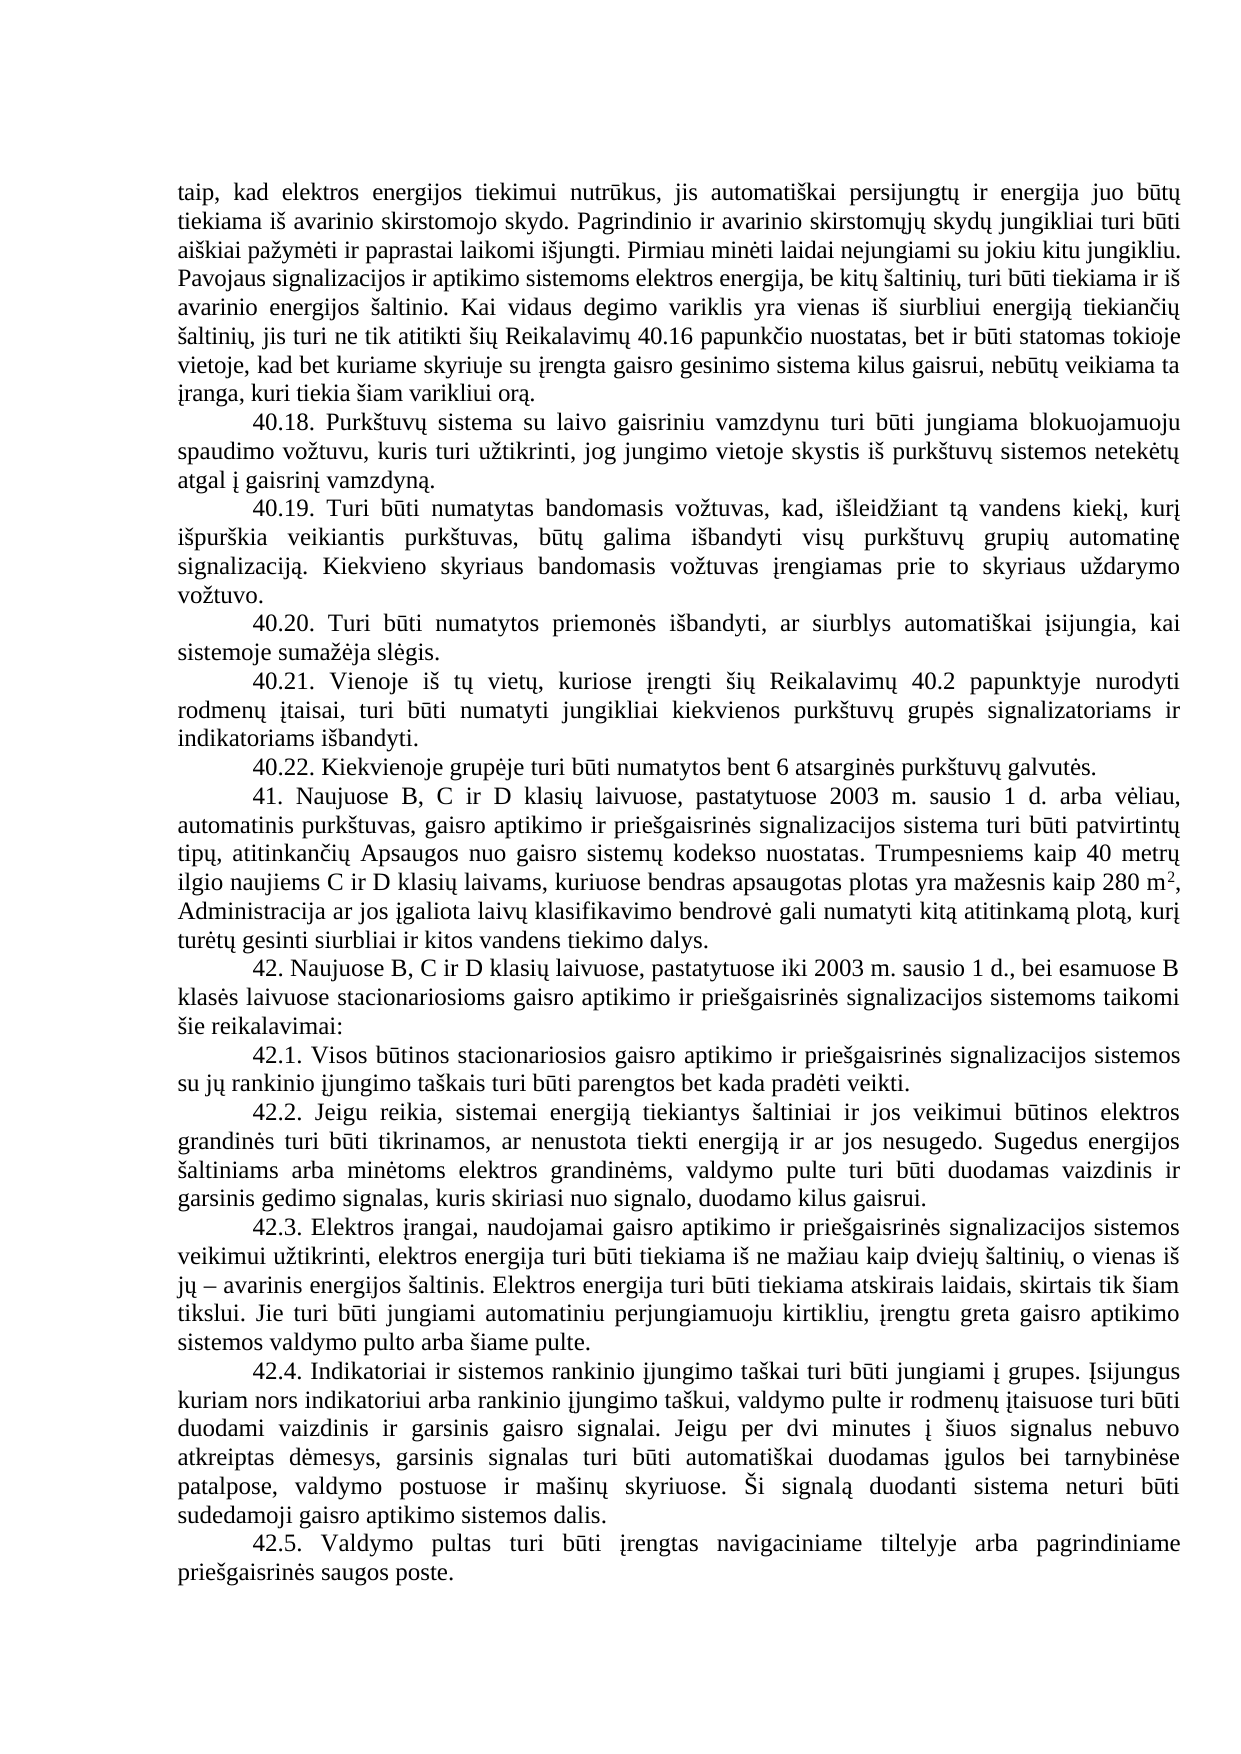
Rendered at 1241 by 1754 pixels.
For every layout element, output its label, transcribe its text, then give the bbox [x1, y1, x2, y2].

text 42.4. Indikatoriai ir sistemos rankinio įjungimo taškai turi būti jungiami į grupes. Įsijungus kuriam nors indikatoriui arba rankinio įjungimo taškui, valdymo pulte ir rodmenų įtaisuose turi būti duodami vaizdinis ir garsinis gaisro signalai. Jeigu per dvi minutes į šiuos signalus nebuvo atkreiptas dėmesys, garsinis signalas turi būti automatiškai duodamas įgulos bei tarnybinėse patalpose, valdymo postuose ir mašinų skyriuose. Ši signalą duodanti sistema neturi būti sudedamoji gaisro aptikimo sistemos dalis. [177, 1356, 1181, 1528]
text 42.2. Jeigu reikia, sistemai energiją tiekiantys šaltiniai ir jos veikimui būtinos elektros grandinės turi būti tikrinamos, ar nenustota tiekti energiją ir ar jos nesugedo. Sugedus energijos šaltiniams arba minėtoms elektros grandinėms, valdymo pulte turi būti duodamas vaizdinis ir garsinis gedimo signalas, kuris skiriasi nuo signalo, duodamo kilus gaisrui. [177, 1097, 1181, 1212]
text 40.20. Turi būti numatytos priemonės išbandyti, ar siurblys automatiškai įsijungia, kai sistemoje sumažėja slėgis. [177, 608, 1181, 666]
text 40.18. Purkštuvų sistema su laivo gaisriniu vamzdynu turi būti jungiama blokuojamuoju spaudimo vožtuvu, kuris turi užtikrinti, jog jungimo vietoje skystis iš purkštuvų sistemos netekėtų atgal į gaisrinį vamzdyną. [177, 407, 1181, 493]
text 42.1. Visos būtinos stacionariosios gaisro aptikimo ir priešgaisrinės signalizacijos sistemos su jų rankinio įjungimo taškais turi būti parengtos bet kada pradėti veikti. [177, 1040, 1181, 1097]
text 42. Naujuose B, C ir D klasių laivuose, pastatytuose iki 2003 m. sausio 1 d., bei esamuose B klasės laivuose stacionariosioms gaisro aptikimo ir priešgaisrinės signalizacijos sistemoms taikomi šie reikalavimai: [177, 953, 1181, 1040]
text 42.3. Elektros įrangai, naudojamai gaisro aptikimo ir priešgaisrinės signalizacijos sistemos veikimui užtikrinti, elektros energija turi būti tiekiama iš ne mažiau kaip dviejų šaltinių, o vienas iš jų – avarinis energijos šaltinis. Elektros energija turi būti tiekiama atskirais laidais, skirtais tik šiam tikslui. Jie turi būti jungiami automatiniu perjungiamuoju kirtikliu, įrengtu greta gaisro aptikimo sistemos valdymo pulto arba šiame pulte. [177, 1212, 1181, 1356]
text 40.19. Turi būti numatytas bandomasis vožtuvas, kad, išleidžiant tą vandens kiekį, kurį išpurškia veikiantis purkštuvas, būtų galima išbandyti visų purkštuvų grupių automatinę signalizaciją. Kiekvieno skyriaus bandomasis vožtuvas įrengiamas prie to skyriaus uždarymo vožtuvo. [177, 493, 1181, 608]
text 40.22. Kiekvienoje grupėje turi būti numatytos bent 6 atsarginės purkštuvų galvutės. [177, 752, 1181, 781]
text taip, kad elektros energijos tiekimui nutrūkus, jis automatiškai persijungtų ir energija juo būtų tiekiama iš avarinio skirstomojo skydo. Pagrindinio ir avarinio skirstomųjų skydų jungikliai turi būti aiškiai pažymėti ir paprastai laikomi išjungti. Pirmiau minėti laidai nejungiami su jokiu kitu jungikliu. Pavojaus signalizacijos ir aptikimo sistemoms elektros energija, be kitų šaltinių, turi būti tiekiama ir iš avarinio energijos šaltinio. Kai vidaus degimo variklis yra vienas iš siurbliui energiją tiekiančių šaltinių, jis turi ne tik atitikti šių Reikalavimų 40.16 papunkčio nuostatas, bet ir būti statomas tokioje vietoje, kad bet kuriame skyriuje su įrengta gaisro gesinimo sistema kilus gaisrui, nebūtų veikiama ta įranga, kuri tiekia šiam varikliui orą. [177, 177, 1181, 407]
text 41. Naujuose B, C ir D klasių laivuose, pastatytuose 2003 m. sausio 1 d. arba vėliau, automatinis purkštuvas, gaisro aptikimo ir priešgaisrinės signalizacijos sistema turi būti patvirtintų tipų, atitinkančių Apsaugos nuo gaisro sistemų kodekso nuostatas. Trumpesniems kaip 40 metrų ilgio naujiems C ir D klasių laivams, kuriuose bendras apsaugotas plotas yra mažesnis kaip 280 m2, Administracija ar jos įgaliota laivų klasifikavimo bendrovė gali numatyti kitą atitinkamą plotą, kurį turėtų gesinti siurbliai ir kitos vandens tiekimo dalys. [177, 781, 1181, 953]
text 42.5. Valdymo pultas turi būti įrengtas navigaciniame tiltelyje arba pagrindiniame priešgaisrinės saugos poste. [177, 1528, 1181, 1586]
text 40.21. Vienoje iš tų vietų, kuriose įrengti šių Reikalavimų 40.2 papunktyje nurodyti rodmenų įtaisai, turi būti numatyti jungikliai kiekvienos purkštuvų grupės signalizatoriams ir indikatoriams išbandyti. [177, 666, 1181, 752]
